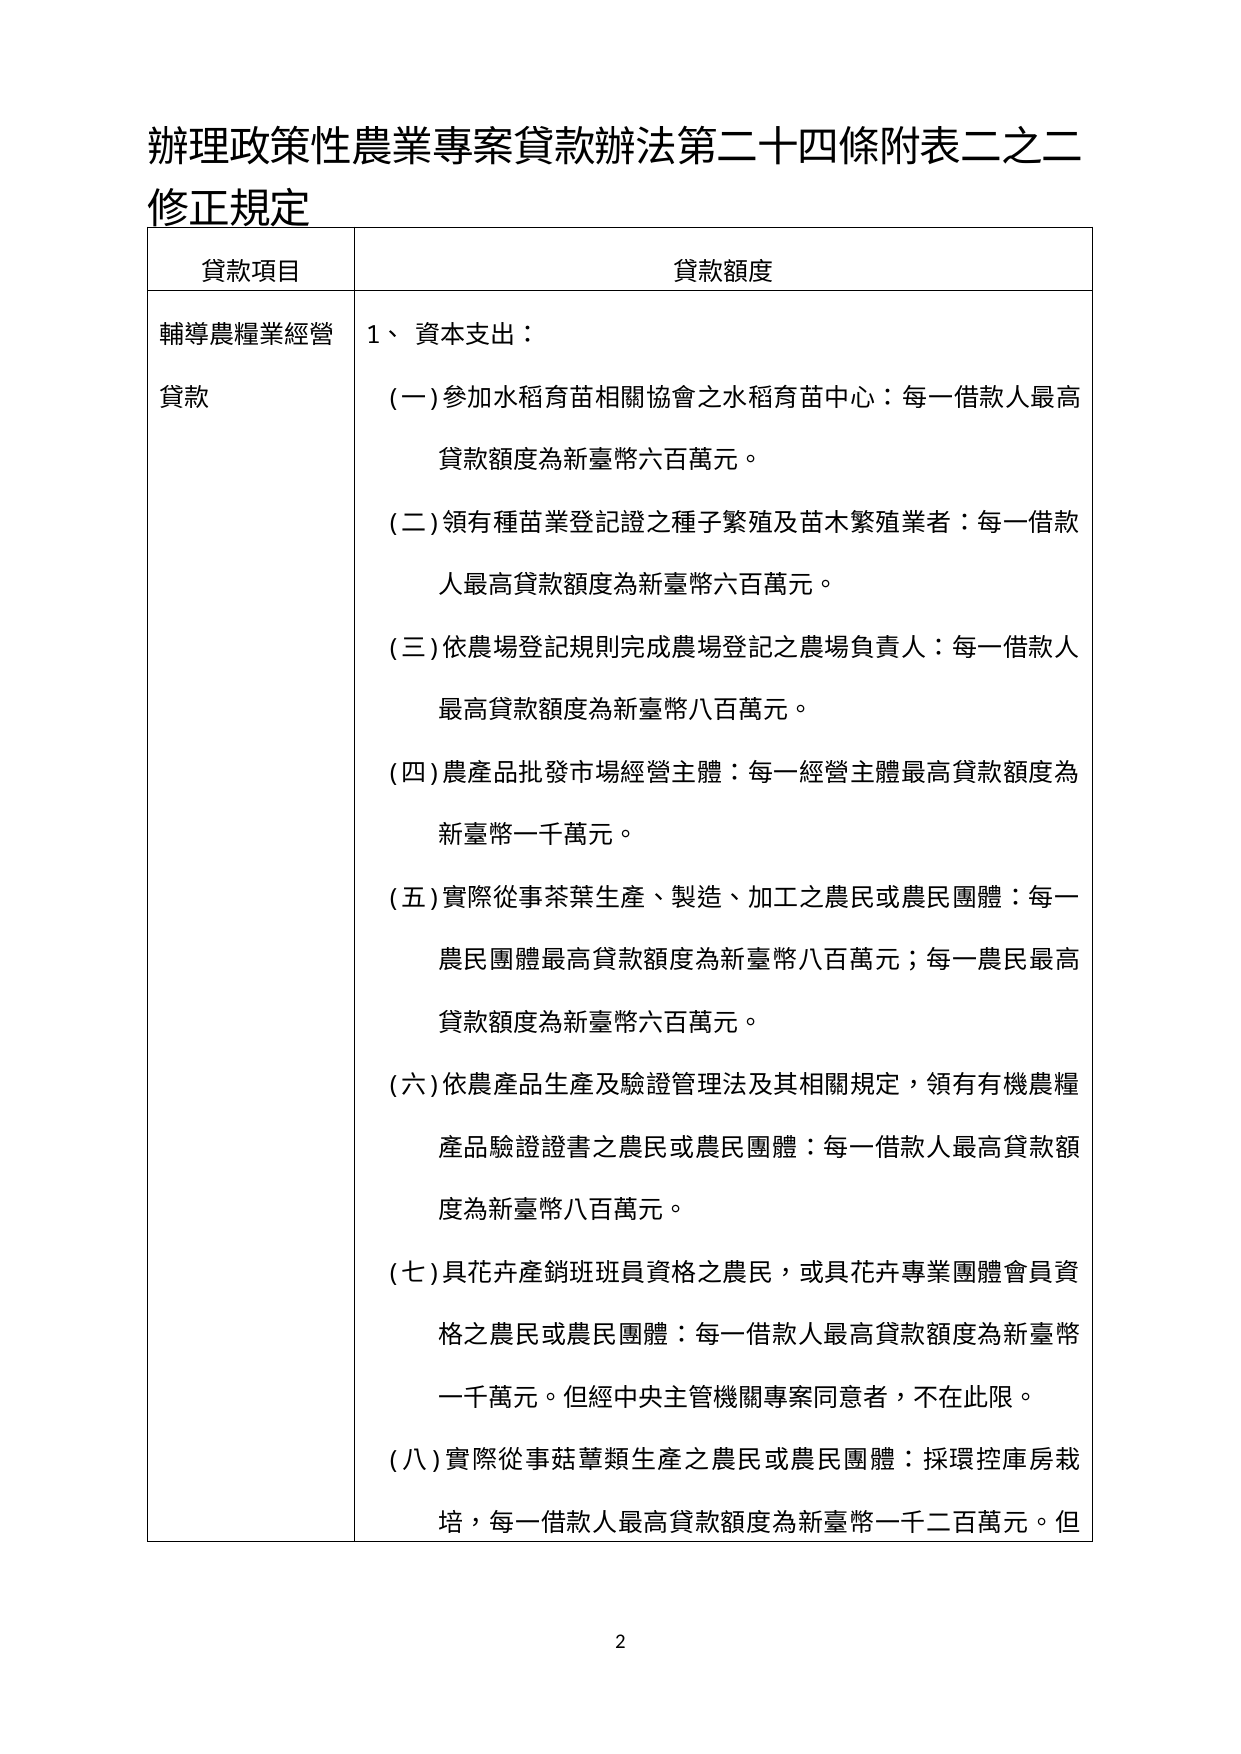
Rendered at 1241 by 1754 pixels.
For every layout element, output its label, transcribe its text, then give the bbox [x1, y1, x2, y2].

table_cell 資本支出： (一)參加水稻育苗相關協會之水稻育苗中心：每一借款人最高貸款額度為新臺幣六百萬元。 (二)領有種苗業登記證之種子繁殖及苗木繁殖業者：每一借款人最高貸款額度為新臺幣六百萬元。 (三)依農場登記規則完成農場登記之農場負責人：每一借款人最高貸款額度為新臺幣八百萬元。 (四)農產品批發市場經營主體：每一經營主體最高貸款額度為新臺幣一千萬元。 (五)實際從事茶葉生產、製造、加工之農民或農民團體：每一農民團體最高貸款額度為新臺幣八百萬元；每一農民最高貸款額度為新臺幣六百萬元。 (六)依農產品生產及驗證管理法及其相關規定，領有有機農糧產品驗證證書之農民或農民團體：每一借款人最高貸款額度為新臺幣八百萬元。 (七)具花卉產銷班班員資格之農民，或具花卉專業團體會員資格之農民或農民團體：每一借款人最高貸款額度為新臺幣一千萬元。但經中央主管機關專案同意者，不在此限。 (八)實際從事菇蕈類生產之農民或農民團體：採環控庫房栽培，每一借款人最高貸款額度為新臺幣一千二百萬元。但 [355, 291, 1092, 1541]
table_header 貸款項目 [148, 228, 354, 290]
table_header 貸款額度 [355, 228, 1092, 290]
table_cell 輔導農糧業經營貸款 [148, 291, 354, 1541]
text 辦理政策性農業專案貸款辦法第二十四條附表二之二修正規定 [148, 102, 1092, 227]
